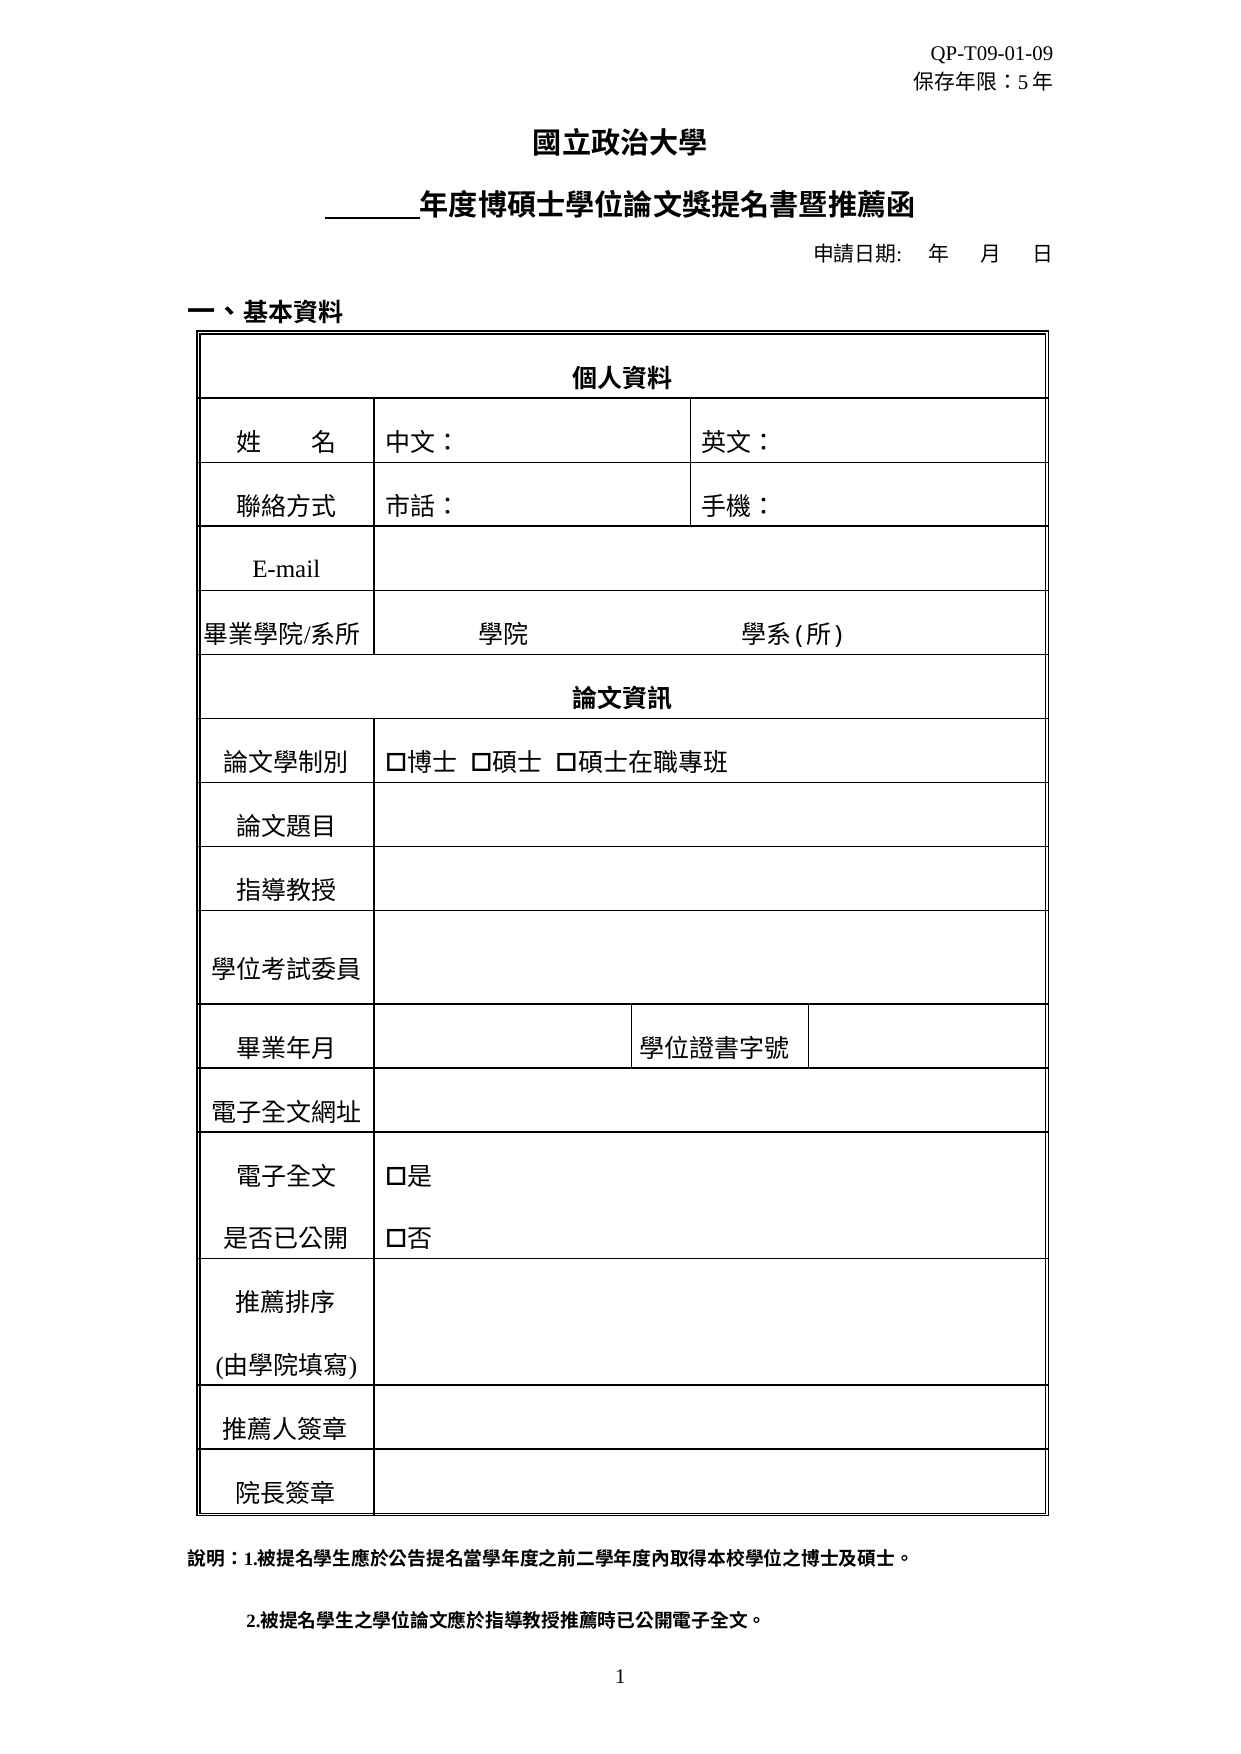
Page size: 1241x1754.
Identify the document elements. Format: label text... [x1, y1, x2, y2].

table_cell 手機： [691, 463, 1045, 525]
table_cell 電子全文 是否已公開 [201, 1133, 373, 1258]
table_cell 學位證書字號 [632, 1005, 808, 1067]
table_cell 電子全文網址 [201, 1069, 373, 1131]
table_cell [809, 1005, 1045, 1067]
table_cell 姓 名 [201, 399, 373, 461]
table_cell [375, 1069, 1045, 1131]
table_cell 中文： [375, 399, 690, 461]
text 年度博碩士學位論文獎提名書暨推薦函 [187, 161, 1053, 224]
table_cell 學院 學系(所) [375, 591, 1045, 653]
table_cell 學位考試委員 [201, 911, 373, 1003]
table_cell 推薦人簽章 [201, 1386, 373, 1448]
table_header 個人資料 [201, 335, 1045, 397]
table_cell [375, 847, 1045, 910]
text 2.被提名學生之學位論文應於指導教授推薦時已公開電子全文。 [246, 1578, 1053, 1641]
table_cell 指導教授 [201, 847, 373, 910]
table_cell 英文： [691, 399, 1045, 461]
table_cell 畢業學院/系所 [201, 591, 373, 653]
text 申請日期: 年 月 日 [187, 237, 1053, 268]
table_cell 博士 碩士 碩士在職專班 [375, 719, 1045, 782]
table_cell [375, 1450, 1045, 1512]
table_cell [375, 911, 1045, 1003]
table_cell 論文資訊 [201, 655, 1045, 718]
table_cell E-mail [201, 527, 373, 589]
table_cell [375, 1005, 631, 1067]
table_cell 是 否 [375, 1133, 1045, 1258]
table_cell 畢業年月 [201, 1005, 373, 1067]
table_cell 推薦排序 (由學院填寫) [201, 1259, 373, 1384]
table_cell 院長簽章 [201, 1450, 373, 1512]
table_cell [375, 1259, 1045, 1384]
table_cell [375, 527, 1045, 589]
table_cell 市話： [375, 463, 690, 525]
text 一、基本資料 [187, 268, 1053, 330]
table_cell 聯絡方式 [201, 463, 373, 525]
table_cell [375, 783, 1045, 846]
table_cell 論文題目 [201, 783, 373, 846]
text 國立政治大學 [187, 99, 1053, 161]
table_cell [375, 1386, 1045, 1448]
text 說明：1.被提名學生應於公告提名當學年度之前二學年度內取得本校學位之博士及碩士。 [187, 1516, 1053, 1578]
table_cell 論文學制別 [201, 719, 373, 782]
